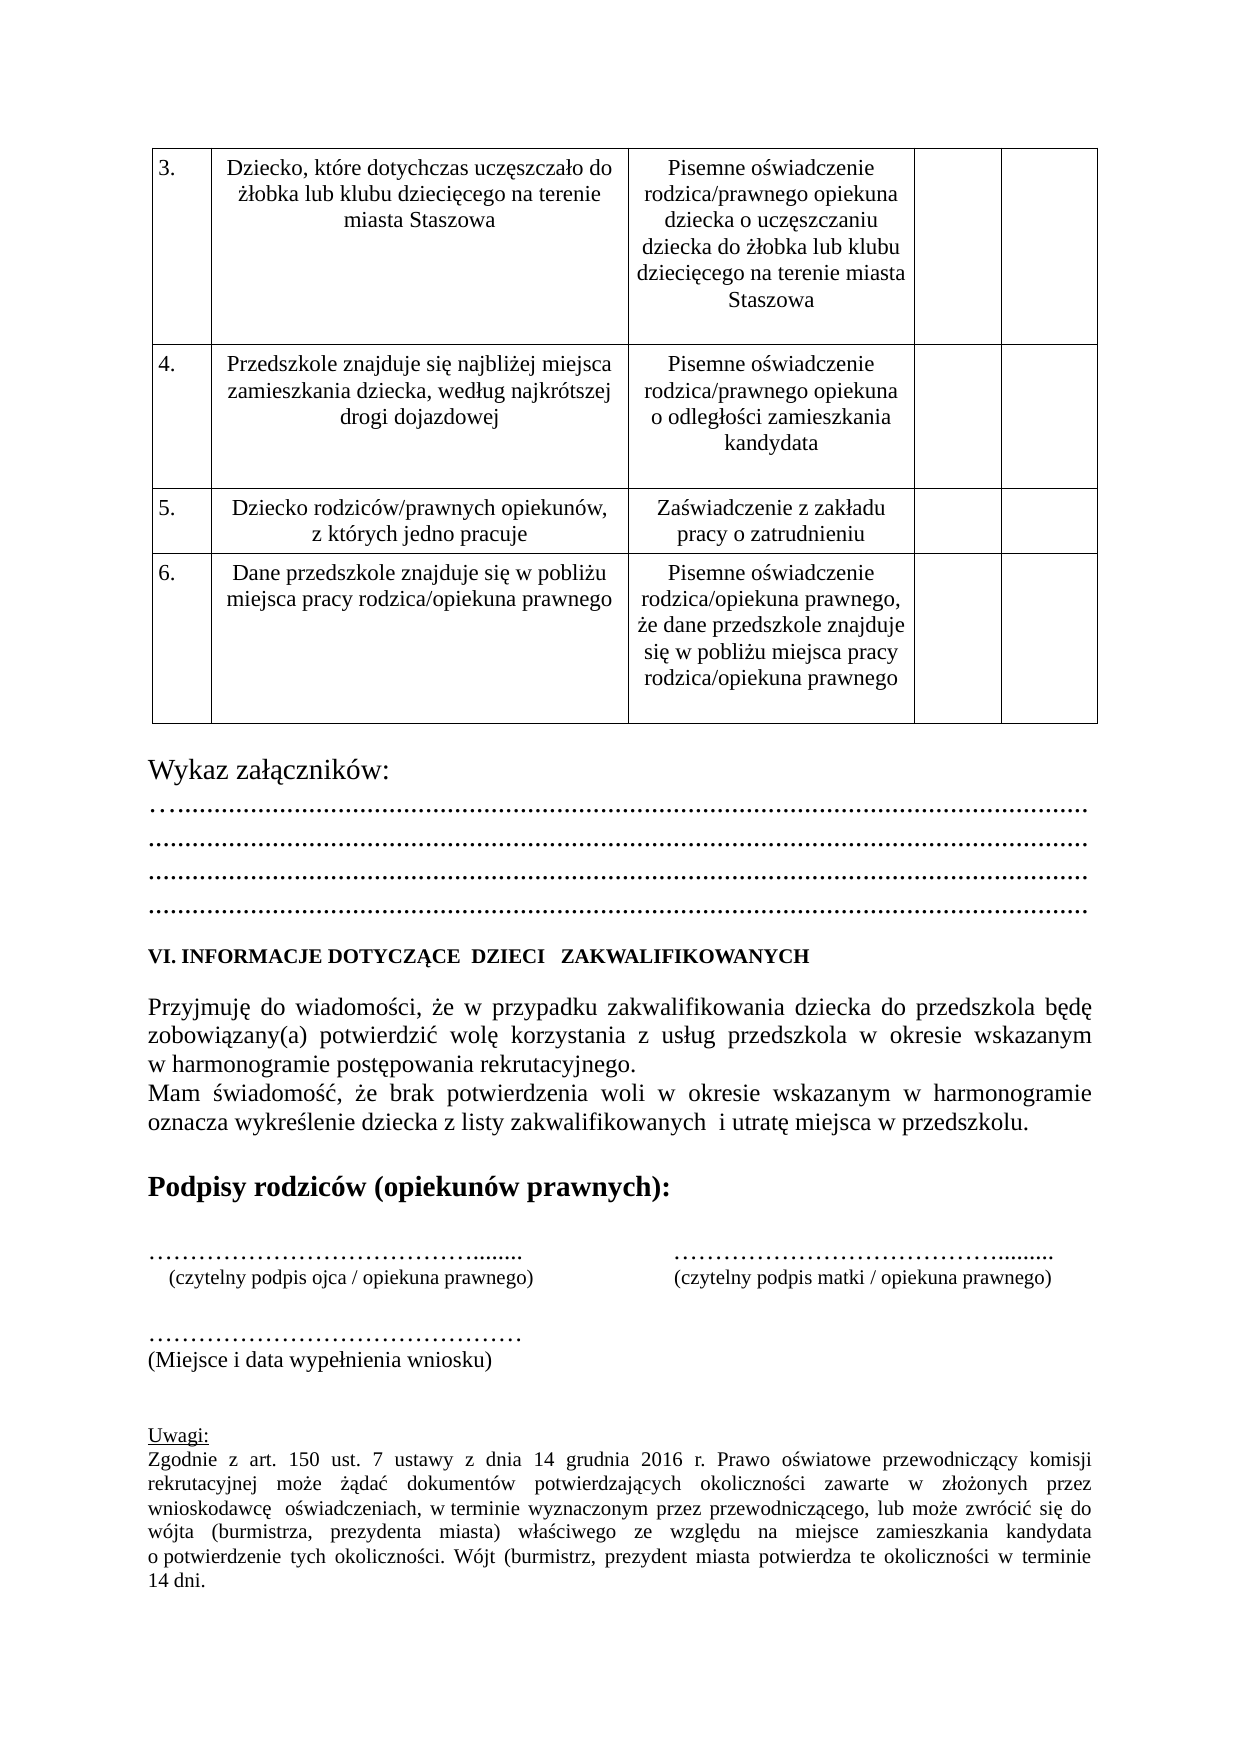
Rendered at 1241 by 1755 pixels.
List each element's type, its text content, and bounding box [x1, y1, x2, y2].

table_cell [915, 345, 1001, 488]
table_cell Pisemne oświadczenie rodzica/prawnego opiekuna o odległości zamieszkania kandydata [629, 345, 914, 488]
table_cell [915, 554, 1001, 723]
text …................................................................................................................................................................................................................................................................................................................................................................................................................................................................................................................................ [148, 785, 1093, 919]
table_cell Pisemne oświadczenie rodzica/opiekuna prawnego, że dane przedszkole znajduje się w pobliżu miejsca pracy rodzica/opiekuna prawnego [629, 554, 914, 723]
text Uwagi: [148, 1423, 1093, 1447]
text Zgodnie z art. 150 ust. 7 ustawy z dnia 14 grudnia 2016 r. Prawo oświatowe przewodniczący komisji rekrutacyjnej może żądać dokumentów potwierdzających okoliczności zawarte w złożonych przez wnioskodawcę oświadczeniach, w terminie wyznaczonym przez przewodniczącego, lub może zwrócić się do wójta (burmistrza, prezydenta miasta) właściwego ze względu na miejsce zamieszkania kandydata o potwierdzenie tych okoliczności. Wójt (burmistrz, prezydent miasta potwierdza te okoliczności w terminie 14 dni. [148, 1447, 1093, 1592]
table_cell 6. [153, 554, 211, 723]
table_cell Przedszkole znajduje się najbliżej miejsca zamieszkania dziecka, według najkrótszej drogi dojazdowej [212, 345, 628, 488]
text VI. INFORMACJE DOTYCZĄCE DZIECI ZAKWALIFIKOWANYCH [148, 944, 1093, 968]
table_cell Pisemne oświadczenie rodzica/prawnego opiekuna dziecka o uczęszczaniu dziecka do żłobka lub klubu dziecięcego na terenie miasta Staszowa [629, 149, 914, 344]
table_cell 3. [153, 149, 211, 344]
table_cell 5. [153, 489, 211, 552]
text Przyjmuję do wiadomości, że w przypadku zakwalifikowania dziecka do przedszkola będę zobowiązany(a) potwierdzić wolę korzystania z usług przedszkola w okresie wskazanym w harmonogramie postępowania rekrutacyjnego. [148, 992, 1093, 1078]
table_cell Dane przedszkole znajduje się w pobliżu miejsca pracy rodzica/opiekuna prawnego [212, 554, 628, 723]
table_cell [1002, 554, 1097, 723]
text Podpisy rodziców (opiekunów prawnych): [148, 1169, 1093, 1203]
text Wykaz załączników: [148, 752, 1093, 785]
text (Miejsce i data wypełnienia wniosku) [148, 1346, 1093, 1373]
table_cell Dziecko, które dotychczas uczęszczało do żłobka lub klubu dziecięcego na terenie miasta Staszowa [212, 149, 628, 344]
table_cell Zaświadczenie z zakładu pracy o zatrudnieniu [629, 489, 914, 552]
text …………………………………........ …………………………………......... [148, 1236, 1093, 1265]
table_cell 4. [153, 345, 211, 488]
table_cell [1002, 489, 1097, 552]
table_cell [915, 489, 1001, 552]
text ……………………………………… [148, 1318, 1093, 1346]
table_cell [1002, 345, 1097, 488]
text Mam świadomość, że brak potwierdzenia woli w okresie wskazanym w harmonogramie oznacza wykreślenie dziecka z listy zakwalifikowanych i utratę miejsca w przedszkolu. [148, 1078, 1093, 1136]
table_cell [915, 149, 1001, 344]
table_cell [1002, 149, 1097, 344]
table_cell Dziecko rodziców/prawnych opiekunów, z których jedno pracuje [212, 489, 628, 552]
text (czytelny podpis ojca / opiekuna prawnego) (czytelny podpis matki / opiekuna prawnego) [148, 1265, 1093, 1289]
